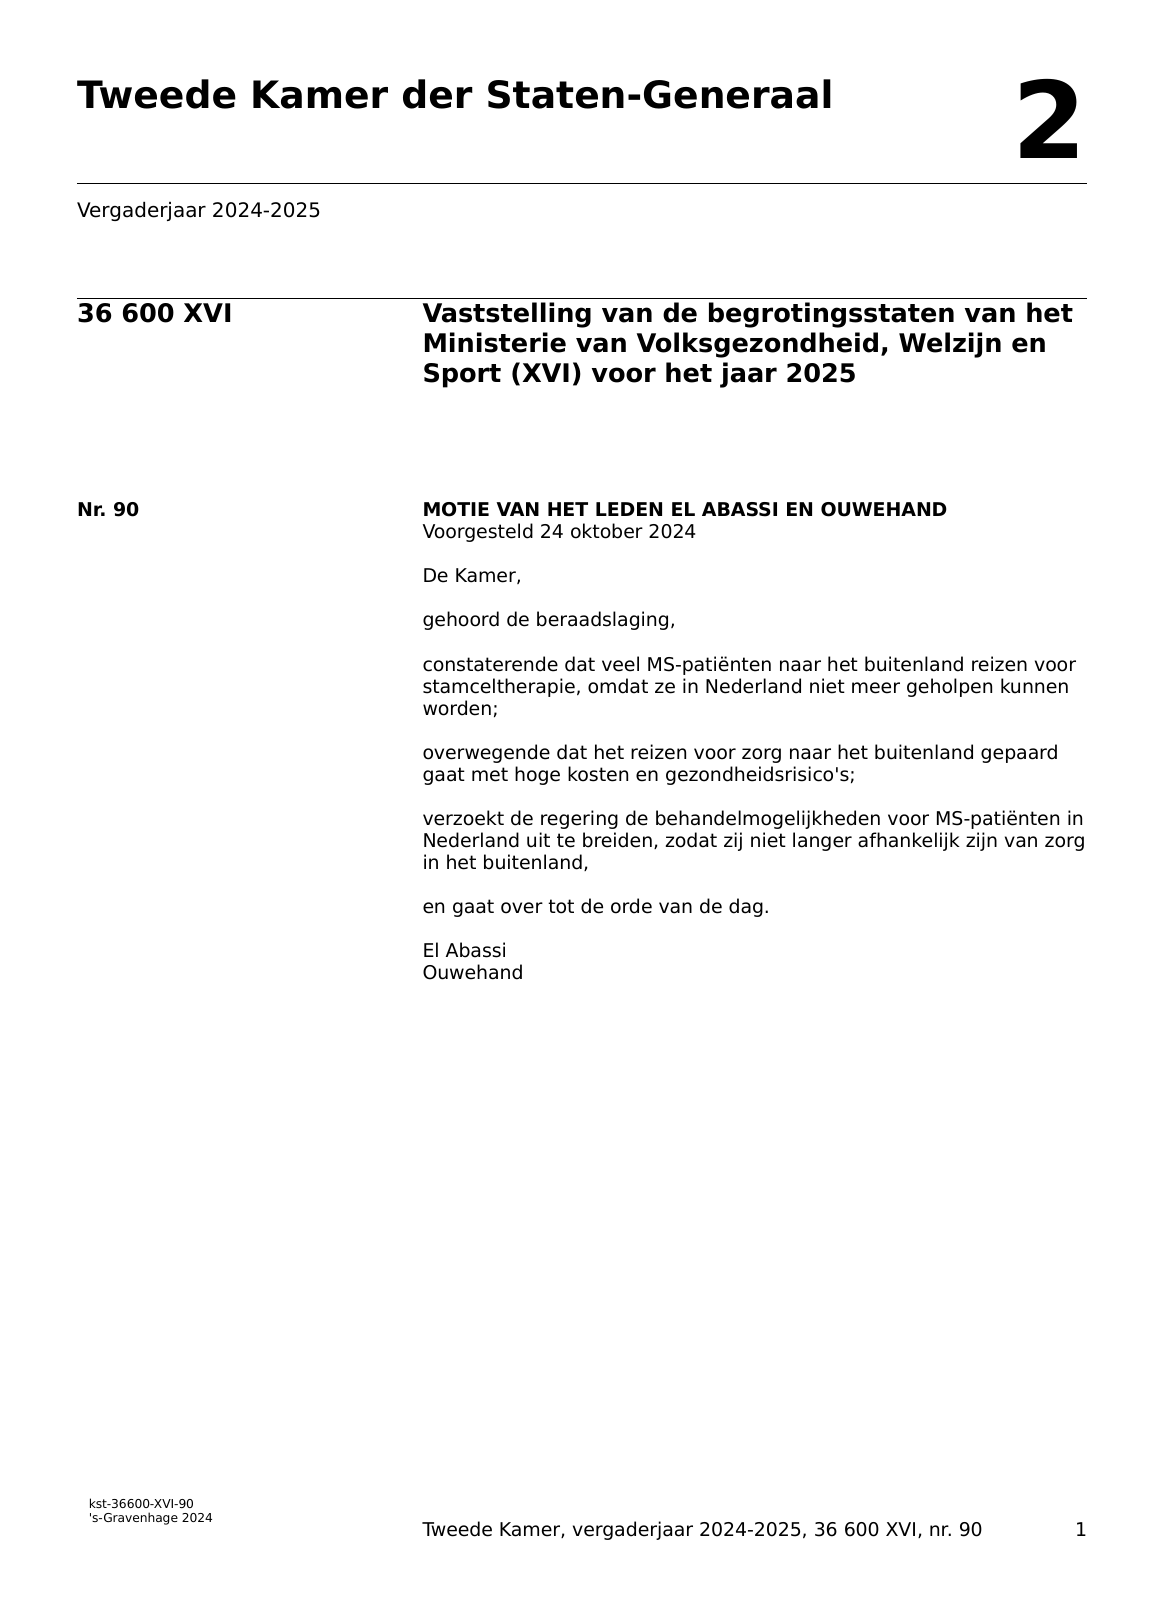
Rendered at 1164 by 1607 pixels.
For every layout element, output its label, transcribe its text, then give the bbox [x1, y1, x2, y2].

text De Kamer, [422, 565, 1087, 587]
text kst-36600-XVI-90 [88, 1497, 323, 1511]
text constaterende dat veel MS-patiënten naar het buitenland reizen voor stamceltherapie, omdat ze in Nederland niet meer geholpen kunnen worden; [422, 653, 1087, 719]
table_header Tweede Kamer der Staten-Generaal [77, 59, 886, 183]
text Ouwehand [422, 962, 1087, 984]
text 's-Gravenhage 2024 [88, 1511, 323, 1525]
subtitle Nr. 90 MOTIE VAN HET LEDEN EL ABASSI EN OUWEHAND [77, 499, 1087, 521]
text en gaat over tot de orde van de dag. [422, 896, 1087, 918]
text El Abassi [422, 940, 1087, 962]
text gehoord de beraadslaging, [422, 609, 1087, 631]
text verzoekt de regering de behandelmogelijkheden voor MS-patiënten in Nederland uit te breiden, zodat zij niet langer afhankelijk zijn van zorg in het buitenland, [422, 808, 1087, 874]
table_cell Vergaderjaar 2024-2025 [77, 184, 1087, 298]
subtitle 36 600 XVI Vaststelling van de begrotingsstaten van het Ministerie van Volksgezondheid, Welzijn en Sport (XVI) voor het jaar 2025 [77, 299, 1087, 388]
table_header 2 [886, 59, 1087, 183]
text overwegende dat het reizen voor zorg naar het buitenland gepaard gaat met hoge kosten en gezondheidsrisico's; [422, 742, 1087, 786]
text Voorgesteld 24 oktober 2024 [422, 521, 1087, 543]
